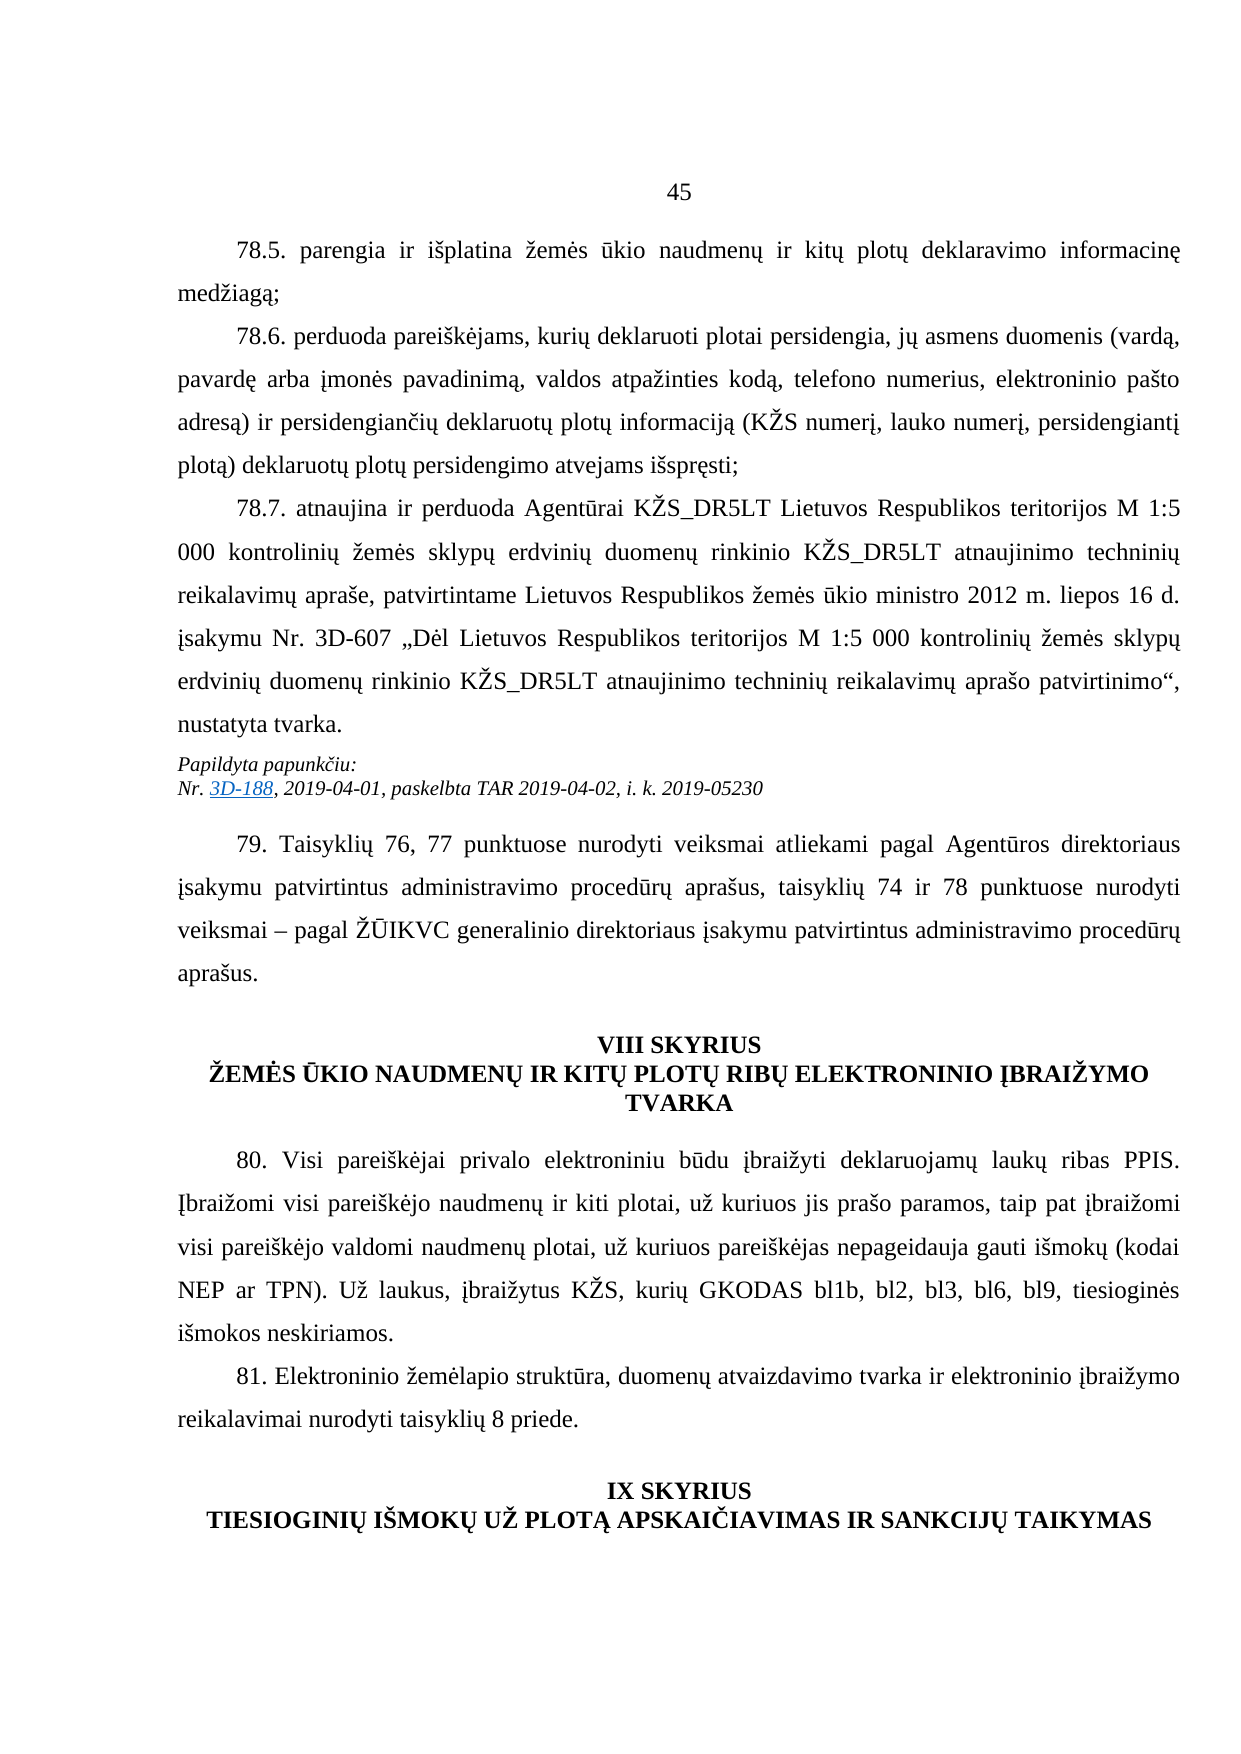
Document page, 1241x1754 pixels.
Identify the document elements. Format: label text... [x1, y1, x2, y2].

text TIESIOGINIŲ IŠMOKŲ UŽ PLOTĄ APSKAIČIAVIMAS IR SANKCIJŲ TAIKYMAS [177, 1505, 1181, 1533]
text Papildyta papunkčiu: [177, 752, 1181, 776]
text ŽEMĖS ŪKIO NAUDMENŲ IR KITŲ PLOTŲ RIBŲ ELEKTRONINIO ĮBRAIŽYMO TVARKA [177, 1059, 1181, 1117]
text 78.5. parengia ir išplatina žemės ūkio naudmenų ir kitų plotų deklaravimo informacinę medžiagą; [177, 235, 1181, 307]
text IX SKYRIUS [177, 1476, 1181, 1505]
text VIII SKYRIUS [177, 1030, 1181, 1059]
text 78.7. atnaujina ir perduoda Agentūrai KŽS_DR5LT Lietuvos Respublikos teritorijos M 1:5 000 kontrolinių žemės sklypų erdvinių duomenų rinkinio KŽS_DR5LT atnaujinimo techninių reikalavimų apraše, patvirtintame Lietuvos Respublikos žemės ūkio ministro 2012 m. liepos 16 d. įsakymu Nr. 3D-607 „Dėl Lietuvos Respublikos teritorijos M 1:5 000 kontrolinių žemės sklypų erdvinių duomenų rinkinio KŽS_DR5LT atnaujinimo techninių reikalavimų aprašo patvirtinimo“, nustatyta tvarka. [177, 493, 1181, 738]
text Nr. 3D-188, 2019-04-01, paskelbta TAR 2019-04-02, i. k. 2019-05230 [177, 776, 1181, 800]
text 78.6. perduoda pareiškėjams, kurių deklaruoti plotai persidengia, jų asmens duomenis (vardą, pavardę arba įmonės pavadinimą, valdos atpažinties kodą, telefono numerius, elektroninio pašto adresą) ir persidengiančių deklaruotų plotų informaciją (KŽS numerį, lauko numerį, persidengiantį plotą) deklaruotų plotų persidengimo atvejams išspręsti; [177, 321, 1181, 479]
text 79. Taisyklių 76, 77 punktuose nurodyti veiksmai atliekami pagal Agentūros direktoriaus įsakymu patvirtintus administravimo procedūrų aprašus, taisyklių 74 ir 78 punktuose nurodyti veiksmai – pagal ŽŪIKVC generalinio direktoriaus įsakymu patvirtintus administravimo procedūrų aprašus. [177, 829, 1181, 987]
text 80. visi pareiškėjai privalo elektroniniu būdu įbraižyti deklaruojamų laukų ribas PPIS. Įbraižomi visi pareiškėjo naudmenų ir kiti plotai, už kuriuos jis prašo paramos, taip pat įbraižomi visi pareiškėjo valdomi naudmenų plotai, už kuriuos pareiškėjas nepageidauja gauti išmokų (kodai NEP ar TPN). Už laukus, įbraižytus KŽS, kurių GKODAS bl1b, bl2, bl3, bl6, bl9, tiesioginės išmokos neskiriamos. [177, 1145, 1181, 1347]
text 81. Elektroninio žemėlapio struktūra, duomenų atvaizdavimo tvarka ir elektroninio įbraižymo reikalavimai nurodyti taisyklių 8 priede. [177, 1361, 1181, 1433]
